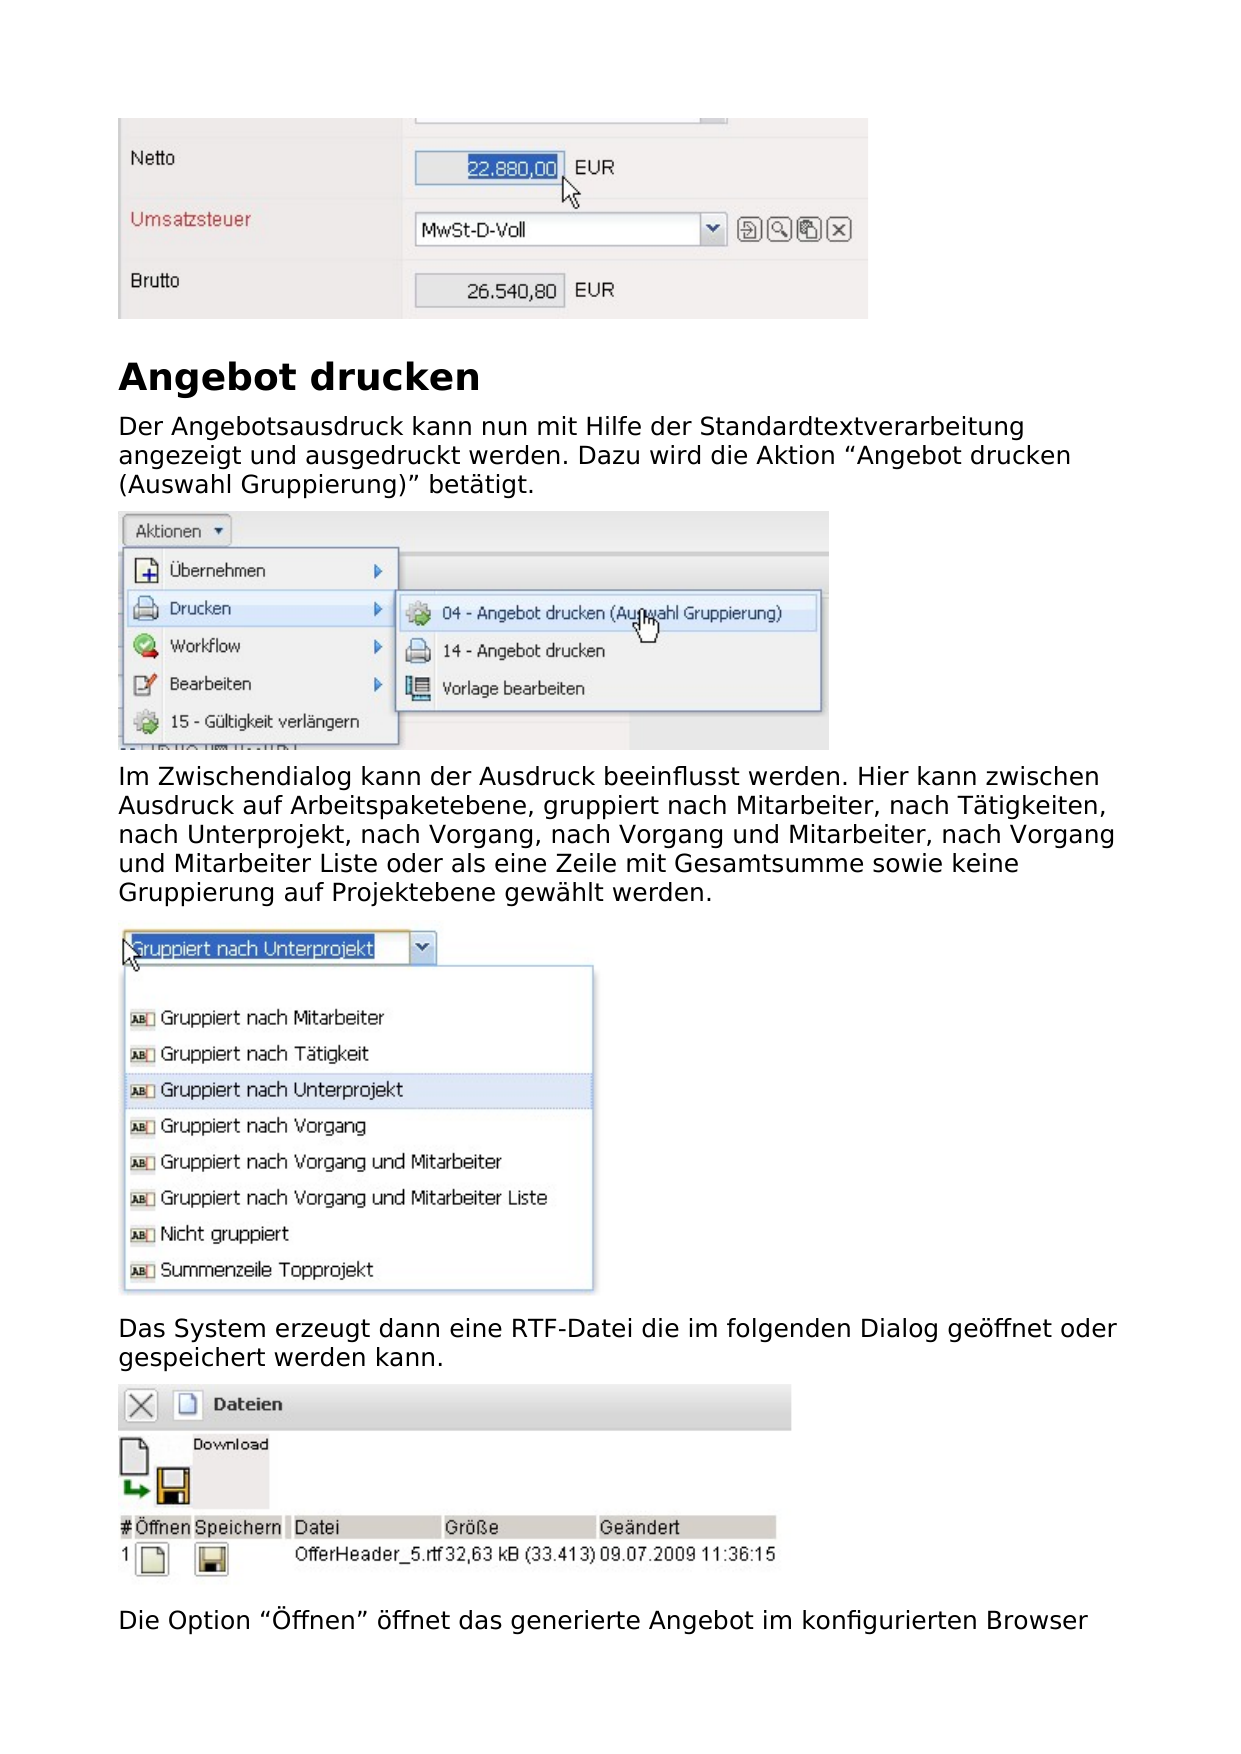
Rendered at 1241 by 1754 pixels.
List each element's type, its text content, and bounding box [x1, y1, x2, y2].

picture [118, 1384, 792, 1594]
text Das System erzeugt dann eine RTF-Datei die im folgenden Dialog geöffnet oder gespeichert werden kann. [118, 1314, 1122, 1372]
picture [118, 920, 604, 1302]
subtitle Angebot drucken [118, 356, 1122, 399]
text Die Option “Öffnen” öffnet das generierte Angebot im konfigurierten Browser [118, 1607, 1122, 1636]
text Im Zwischendialog kann der Ausdruck beeinflusst werden. Hier kann zwischen Ausdruck auf Arbeitspaketebene, gruppiert nach Mitarbeiter, nach Tätigkeiten, nach Unterprojekt, nach Vorgang, nach Vorgang und Mitarbeiter, nach Vorgang und Mitarbeiter Liste oder als eine Zeile mit Gesamtsumme sowie keine Gruppierung auf Projektebene gewählt werden. [118, 762, 1122, 908]
picture [118, 511, 829, 750]
picture [118, 118, 869, 319]
text Der Angebotsausdruck kann nun mit Hilfe der Standardtextverarbeitung angezeigt und ausgedruckt werden. Dazu wird die Aktion “Angebot drucken (Auswahl Gruppierung)” betätigt. [118, 412, 1122, 499]
